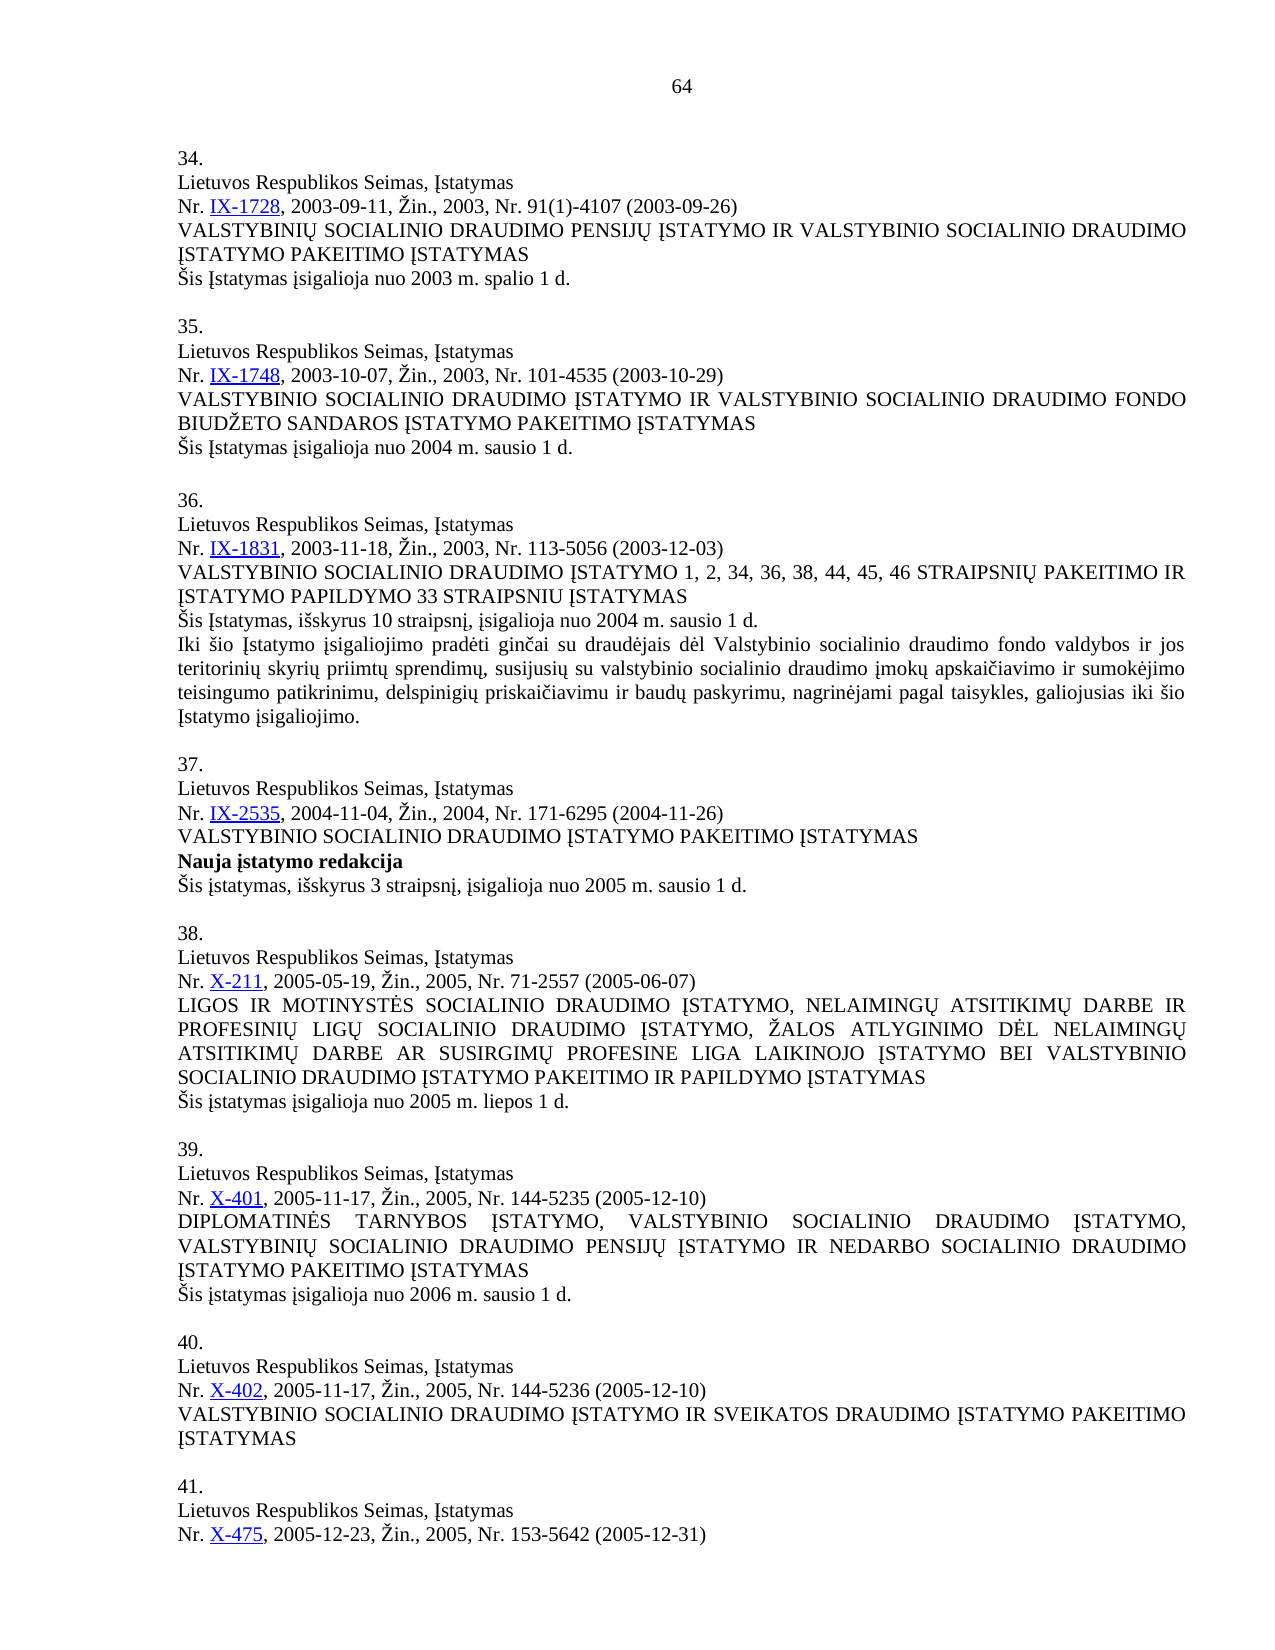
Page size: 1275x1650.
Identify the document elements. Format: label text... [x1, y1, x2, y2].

text Šis įstatymas įsigalioja nuo 2006 m. sausio 1 d. [177, 1282, 1187, 1306]
text 36. [177, 488, 1187, 512]
text 38. [177, 921, 1187, 945]
text Šis įstatymas, išskyrus 3 straipsnį, įsigalioja nuo 2005 m. sausio 1 d. [177, 873, 1187, 897]
text Lietuvos Respublikos Seimas, Įstatymas [177, 776, 1187, 800]
text Šis Įstatymas įsigalioja nuo 2003 m. spalio 1 d. [177, 266, 1187, 290]
text Lietuvos Respublikos Seimas, Įstatymas [177, 1498, 1187, 1522]
text Nauja įstatymo redakcija [177, 848, 1187, 873]
text Lietuvos Respublikos Seimas, Įstatymas [177, 170, 1187, 194]
text VALSTYBINIŲ SOCIALINIO DRAUDIMO PENSIJŲ ĮSTATYMO IR VALSTYBINIO SOCIALINIO DRAUDIMO ĮSTATYMO PAKEITIMO ĮSTATYMAS [177, 218, 1187, 266]
text 40. [177, 1330, 1187, 1354]
text VALSTYBINIO SOCIALINIO DRAUDIMO ĮSTATYMO 1, 2, 34, 36, 38, 44, 45, 46 STRAIPSNIŲ PAKEITIMO IR ĮSTATYMO PAPILDYMO 33 STRAIPSNIU ĮSTATYMAS [177, 560, 1187, 608]
text 35. [177, 314, 1187, 338]
text Iki šio Įstatymo įsigaliojimo pradėti ginčai su draudėjais dėl Valstybinio socialinio draudimo fondo valdybos ir jos teritorinių skyrių priimtų sprendimų, susijusių su valstybinio socialinio draudimo įmokų apskaičiavimo ir sumokėjimo teisingumo patikrinimu, delspinigių priskaičiavimu ir baudų paskyrimu, nagrinėjami pagal taisykles, galiojusias iki šio Įstatymo įsigaliojimo. [177, 632, 1186, 728]
text Nr. IX-1831, 2003-11-18, Žin., 2003, Nr. 113-5056 (2003-12-03) [177, 536, 1187, 560]
text Lietuvos Respublikos Seimas, Įstatymas [177, 512, 1187, 536]
text Nr. X-211, 2005-05-19, Žin., 2005, Nr. 71-2557 (2005-06-07) [177, 969, 1187, 993]
text Lietuvos Respublikos Seimas, Įstatymas [177, 1161, 1187, 1185]
text Nr. IX-1748, 2003-10-07, Žin., 2003, Nr. 101-4535 (2003-10-29) [177, 363, 1187, 387]
text 41. [177, 1474, 1187, 1498]
text DIPLOMATINĖS TARNYBOS ĮSTATYMO, VALSTYBINIO SOCIALINIO DRAUDIMO ĮSTATYMO, VALSTYBINIŲ SOCIALINIO DRAUDIMO PENSIJŲ ĮSTATYMO IR NEDARBO SOCIALINIO DRAUDIMO ĮSTATYMO PAKEITIMO ĮSTATYMAS [177, 1209, 1187, 1282]
text Lietuvos Respublikos Seimas, Įstatymas [177, 1354, 1187, 1378]
text VALSTYBINIO SOCIALINIO DRAUDIMO ĮSTATYMO PAKEITIMO ĮSTATYMAS [177, 824, 1187, 848]
text LIGOS IR MOTINYSTĖS SOCIALINIO DRAUDIMO ĮSTATYMO, NELAIMINGŲ ATSITIKIMŲ DARBE IR PROFESINIŲ LIGŲ SOCIALINIO DRAUDIMO ĮSTATYMO, ŽALOS ATLYGINIMO DĖL NELAIMINGŲ ATSITIKIMŲ DARBE AR SUSIRGIMŲ PROFESINE LIGA LAIKINOJO ĮSTATYMO BEI VALSTYBINIO SOCIALINIO DRAUDIMO ĮSTATYMO PAKEITIMO IR PAPILDYMO ĮSTATYMAS [177, 993, 1187, 1089]
text Nr. X-475, 2005-12-23, Žin., 2005, Nr. 153-5642 (2005-12-31) [177, 1522, 1187, 1546]
text Nr. X-401, 2005-11-17, Žin., 2005, Nr. 144-5235 (2005-12-10) [177, 1185, 1187, 1209]
text Lietuvos Respublikos Seimas, Įstatymas [177, 945, 1187, 969]
text Šis Įstatymas, išskyrus 10 straipsnį, įsigalioja nuo 2004 m. sausio 1 d. [177, 608, 1186, 632]
text Šis įstatymas įsigalioja nuo 2005 m. liepos 1 d. [177, 1089, 1187, 1113]
text VALSTYBINIO SOCIALINIO DRAUDIMO ĮSTATYMO IR VALSTYBINIO SOCIALINIO DRAUDIMO FONDO BIUDŽETO SANDAROS ĮSTATYMO PAKEITIMO ĮSTATYMAS [177, 387, 1187, 435]
text Nr. IX-1728, 2003-09-11, Žin., 2003, Nr. 91(1)-4107 (2003-09-26) [177, 194, 1187, 218]
text VALSTYBINIO SOCIALINIO DRAUDIMO ĮSTATYMO IR SVEIKATOS DRAUDIMO ĮSTATYMO PAKEITIMO ĮSTATYMAS [177, 1402, 1187, 1450]
text Šis Įstatymas įsigalioja nuo 2004 m. sausio 1 d. [177, 435, 1187, 459]
text 37. [177, 752, 1187, 776]
text Nr. X-402, 2005-11-17, Žin., 2005, Nr. 144-5236 (2005-12-10) [177, 1378, 1187, 1402]
text 39. [177, 1137, 1187, 1161]
text Nr. IX-2535, 2004-11-04, Žin., 2004, Nr. 171-6295 (2004-11-26) [177, 800, 1187, 824]
text 34. [177, 146, 1187, 170]
text Lietuvos Respublikos Seimas, Įstatymas [177, 338, 1187, 363]
